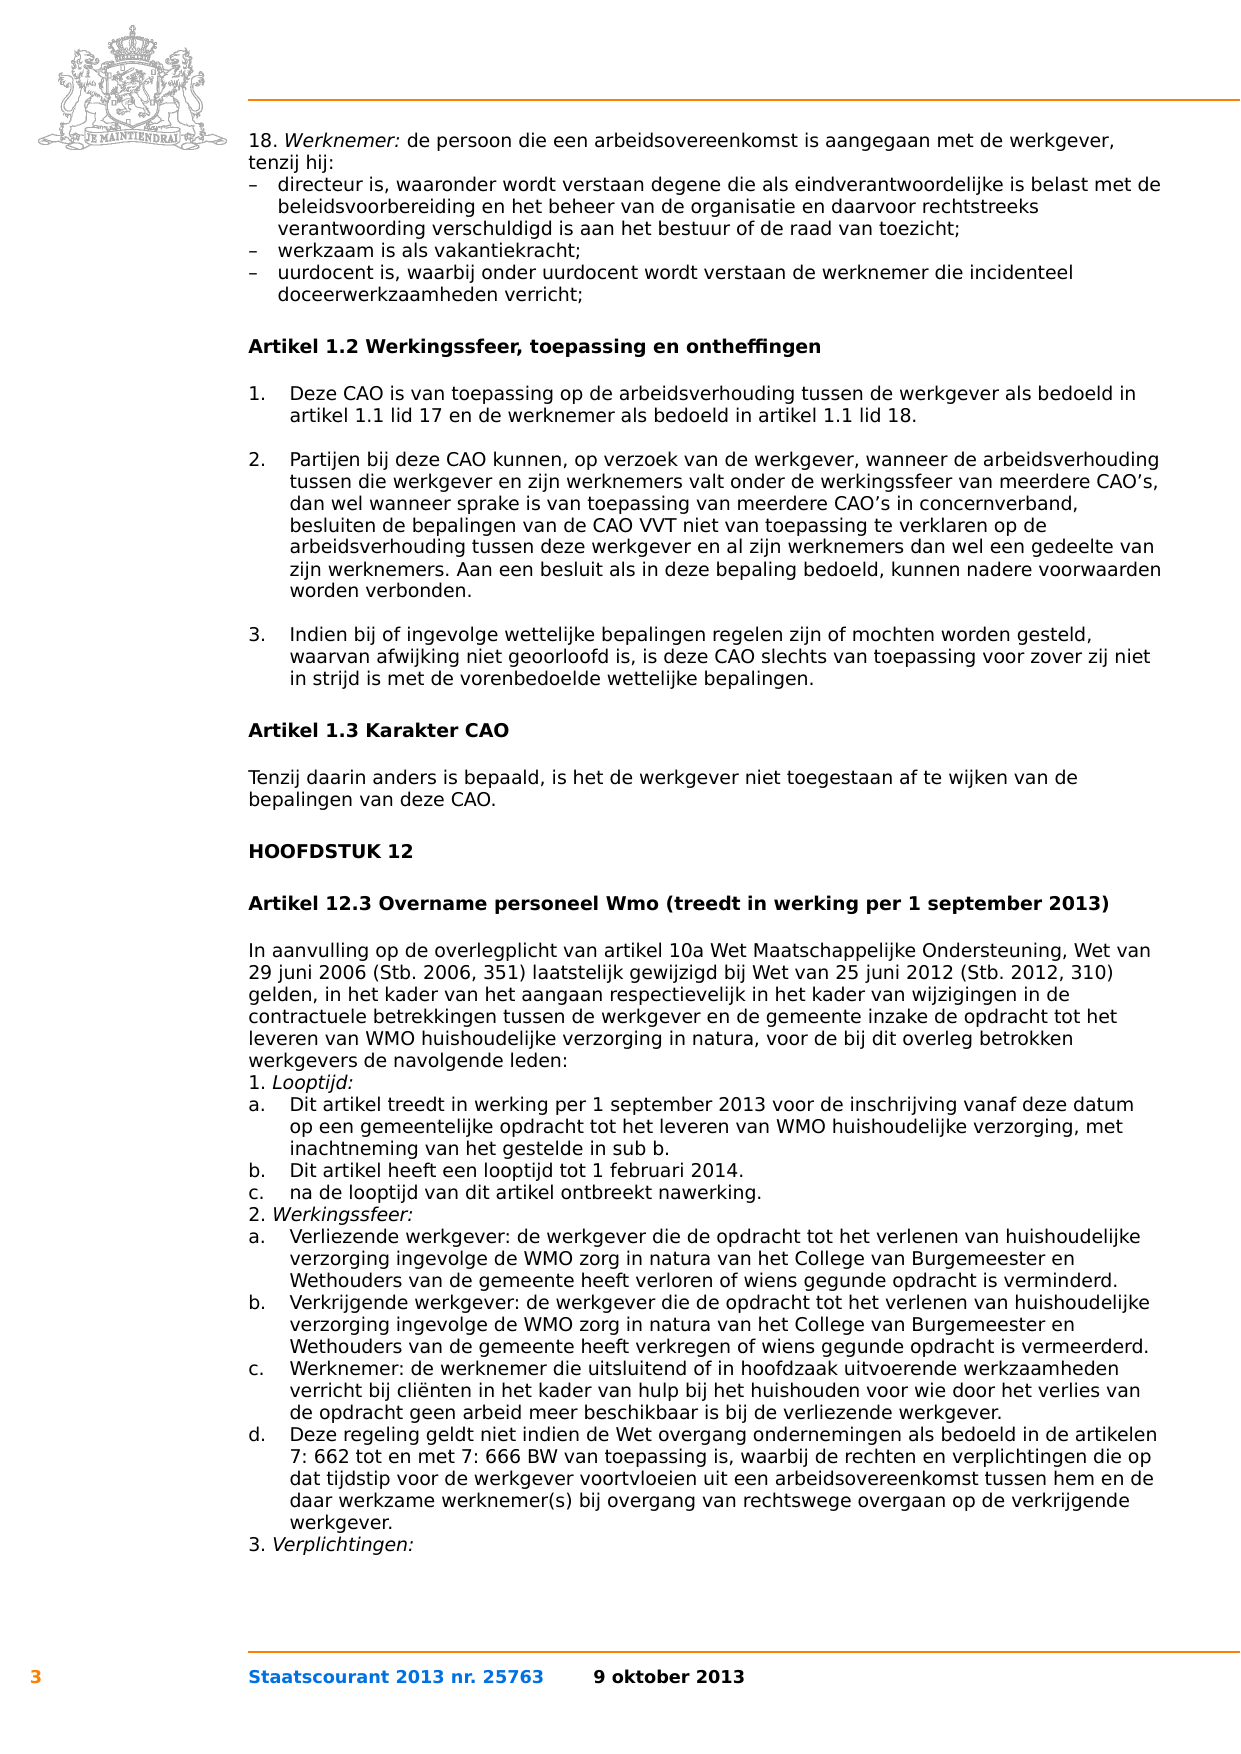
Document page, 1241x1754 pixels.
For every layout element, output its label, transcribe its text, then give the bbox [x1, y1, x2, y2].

text 1. Looptijd: [248, 1072, 1163, 1094]
text 3. Indien bij of ingevolge wettelijke bepalingen regelen zijn of mochten worden gesteld, waarvan afwijking niet geoorloofd is, is deze CAO slechts van toepassing voor zover zij niet in strijd is met de vorenbedoelde wettelijke bepalingen. [248, 624, 1163, 690]
text – werkzaam is als vakantiekracht; [248, 240, 1163, 262]
subtitle Artikel 12.3 Overname personeel Wmo (treedt in werking per 1 september 2013) [248, 893, 1163, 915]
text c. na de looptijd van dit artikel ontbreekt nawerking. [248, 1182, 1163, 1204]
text 2. Werkingssfeer: [248, 1204, 1163, 1226]
subtitle Artikel 1.3 Karakter CAO [248, 720, 1163, 742]
subtitle Artikel 1.2 Werkingssfeer, toepassing en ontheffingen [248, 336, 1163, 358]
text 2. Partijen bij deze CAO kunnen, op verzoek van de werkgever, wanneer de arbeidsverhouding tussen die werkgever en zijn werknemers valt onder de werkingssfeer van meerdere CAO’s, dan wel wanneer sprake is van toepassing van meerdere CAO’s in concernverband, besluiten de bepalingen van de CAO VVT niet van toepassing te verklaren op de arbeidsverhouding tussen deze werkgever en al zijn werknemers dan wel een gedeelte van zijn werknemers. Aan een besluit als in deze bepaling bedoeld, kunnen nadere voorwaarden worden verbonden. [248, 448, 1163, 602]
picture [38, 25, 227, 150]
text c. Werknemer: de werknemer die uitsluitend of in hoofdzaak uitvoerende werkzaamheden verricht bij cliënten in het kader van hulp bij het huishouden voor wie door het verlies van de opdracht geen arbeid meer beschikbaar is bij de verliezende werkgever. [248, 1358, 1163, 1424]
text 3. Verplichtingen: [248, 1533, 1163, 1556]
text b. Dit artikel heeft een looptijd tot 1 februari 2014. [248, 1160, 1163, 1182]
text 18. Werknemer: de persoon die een arbeidsovereenkomst is aangegaan met de werkgever, tenzij hij: [248, 130, 1163, 174]
text Tenzij daarin anders is bepaald, is het de werkgever niet toegestaan af te wijken van de bepalingen van deze CAO. [248, 767, 1163, 811]
text 1. Deze CAO is van toepassing op de arbeidsverhouding tussen de werkgever als bedoeld in artikel 1.1 lid 17 en de werknemer als bedoeld in artikel 1.1 lid 18. [248, 383, 1163, 427]
text b. Verkrijgende werkgever: de werkgever die de opdracht tot het verlenen van huishoudelijke verzorging ingevolge de WMO zorg in natura van het College van Burgemeester en Wethouders van de gemeente heeft verkregen of wiens gegunde opdracht is vermeerderd. [248, 1292, 1163, 1358]
text a. Verliezende werkgever: de werkgever die de opdracht tot het verlenen van huishoudelijke verzorging ingevolge de WMO zorg in natura van het College van Burgemeester en Wethouders van de gemeente heeft verloren of wiens gegunde opdracht is verminderd. [248, 1226, 1163, 1292]
text d. Deze regeling geldt niet indien de Wet overgang ondernemingen als bedoeld in de artikelen 7: 662 tot en met 7: 666 BW van toepassing is, waarbij de rechten en verplichtingen die op dat tijdstip voor de werkgever voortvloeien uit een arbeidsovereenkomst tussen hem en de daar werkzame werknemer(s) bij overgang van rechtswege overgaan op de verkrijgende werkgever. [248, 1424, 1163, 1533]
text – uurdocent is, waarbij onder uurdocent wordt verstaan de werknemer die incidenteel doceerwerkzaamheden verricht; [248, 262, 1163, 306]
text In aanvulling op de overlegplicht van artikel 10a Wet Maatschappelijke Ondersteuning, Wet van 29 juni 2006 (Stb. 2006, 351) laatstelijk gewijzigd bij Wet van 25 juni 2012 (Stb. 2012, 310) gelden, in het kader van het aangaan respectievelijk in het kader van wijzigingen in de contractuele betrekkingen tussen de werkgever en de gemeente inzake de opdracht tot het leveren van WMO huishoudelijke verzorging in natura, voor de bij dit overleg betrokken werkgevers de navolgende leden: [248, 940, 1163, 1072]
text – directeur is, waaronder wordt verstaan degene die als eindverantwoordelijke is belast met de beleidsvoorbereiding en het beheer van de organisatie en daarvoor rechtstreeks verantwoording verschuldigd is aan het bestuur of de raad van toezicht; [248, 174, 1163, 240]
subtitle HOOFDSTUK 12 [248, 841, 1163, 863]
text a. Dit artikel treedt in werking per 1 september 2013 voor de inschrijving vanaf deze datum op een gemeentelijke opdracht tot het leveren van WMO huishoudelijke verzorging, met inachtneming van het gestelde in sub b. [248, 1094, 1163, 1160]
